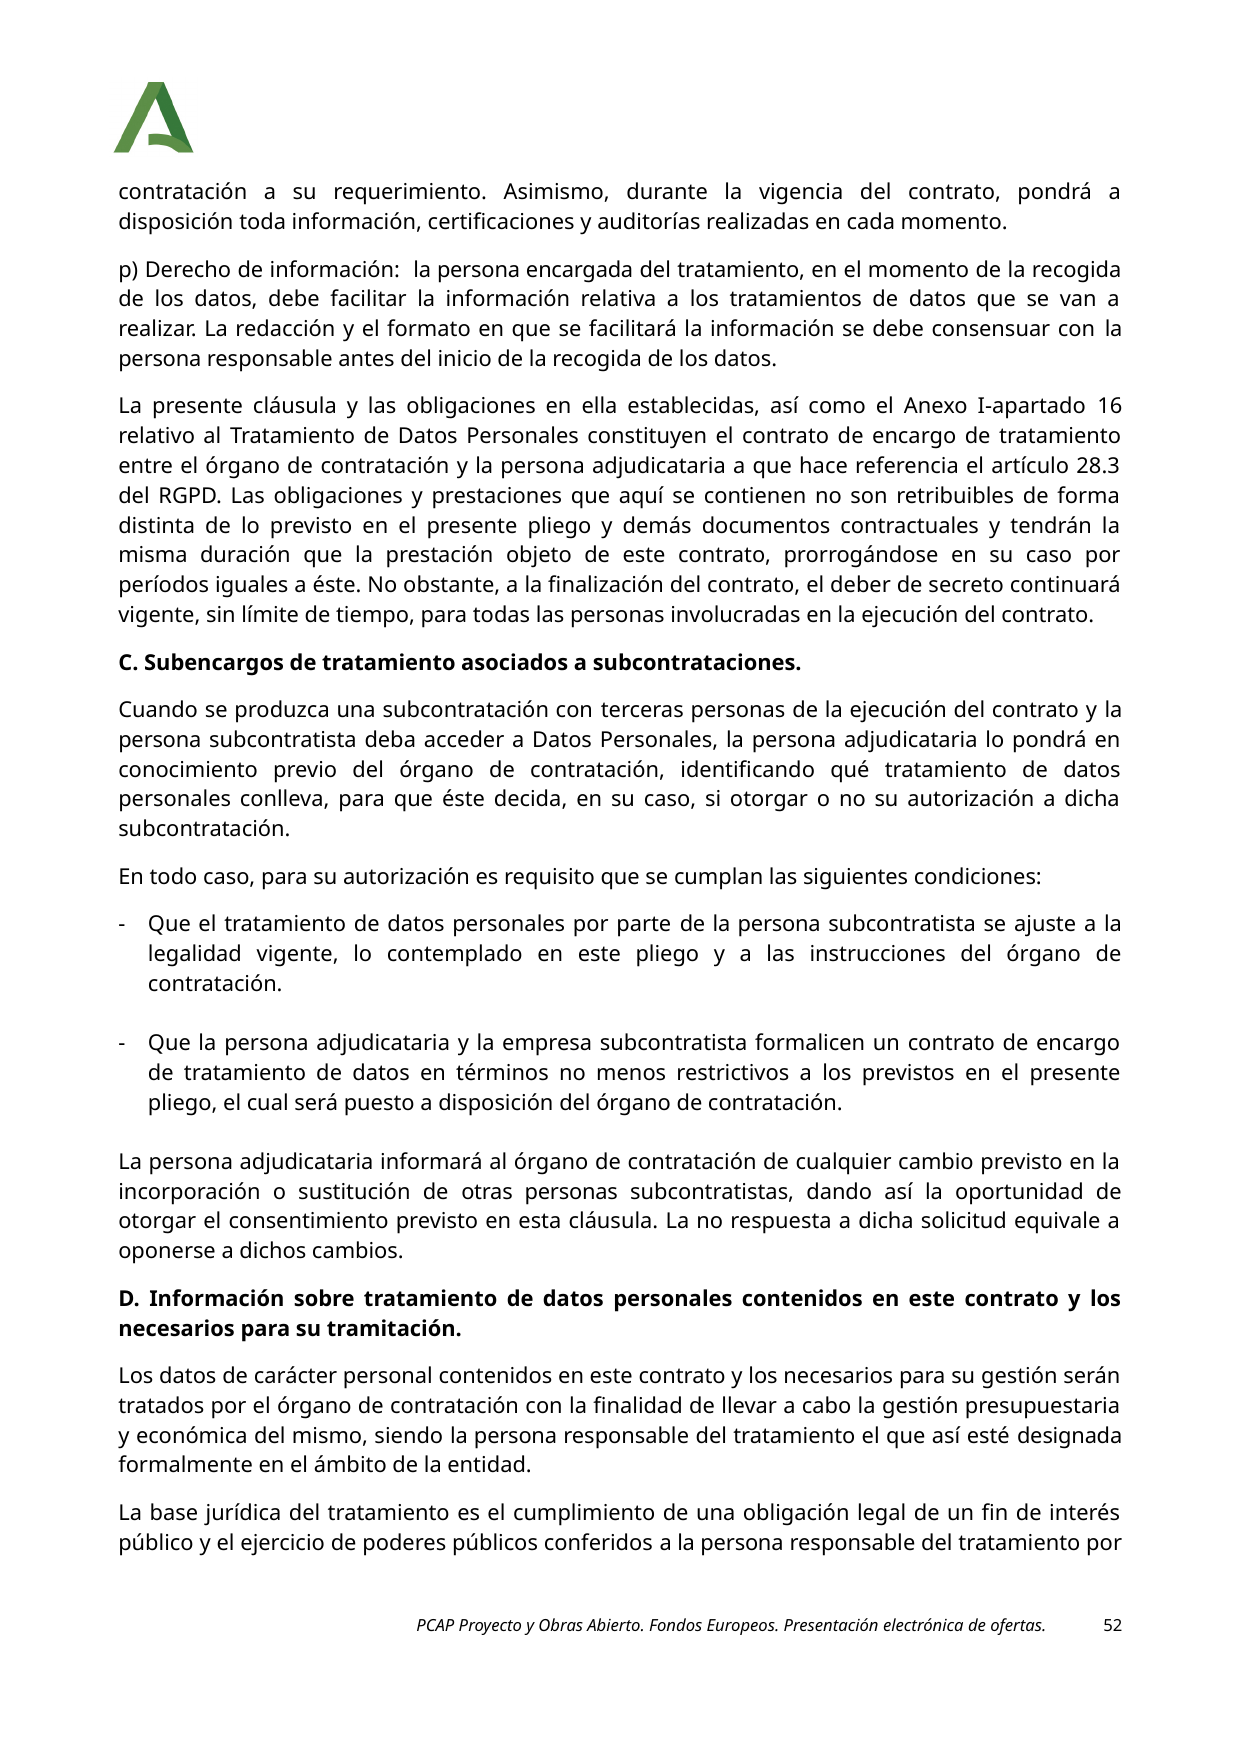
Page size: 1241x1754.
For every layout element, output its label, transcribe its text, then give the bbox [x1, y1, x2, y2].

text En todo caso, para su autorización es requisito que se cumplan las siguientes condiciones: [118, 861, 1122, 891]
text Los datos de carácter personal contenidos en este contrato y los necesarios para su gestión serán tratados por el órgano de contratación con la finalidad de llevar a cabo la gestión presupuestaria y económica del mismo, siendo la persona responsable del tratamiento el que así esté designada formalmente en el ámbito de la entidad. [118, 1360, 1122, 1479]
text La presente cláusula y las obligaciones en ella establecidas, así como el Anexo I-apartado 16 relativo al Tratamiento de Datos Personales constituyen el contrato de encargo de tratamiento entre el órgano de contratación y la persona adjudicataria a que hace referencia el artículo 28.3 del RGPD. Las obligaciones y prestaciones que aquí se contienen no son retribuibles de forma distinta de lo previsto en el presente pliego y demás documentos contractuales y tendrán la misma duración que la prestación objeto de este contrato, prorrogándose en su caso por períodos iguales a éste. No obstante, a la finalización del contrato, el deber de secreto continuará vigente, sin límite de tiempo, para todas las personas involucradas en la ejecución del contrato. [118, 391, 1122, 629]
text La base jurídica del tratamiento es el cumplimiento de una obligación legal de un fin de interés público y el ejercicio de poderes públicos conferidos a la persona responsable del tratamiento por [118, 1497, 1122, 1557]
text - Que la persona adjudicataria y la empresa subcontratista formalicen un contrato de encargo de tratamiento de datos en términos no menos restrictivos a los previstos en el presente pliego, el cual será puesto a disposición del órgano de contratación. [118, 1027, 1122, 1116]
picture [109, 77, 198, 157]
text Cuando se produzca una subcontratación con terceras personas de la ejecución del contrato y la persona subcontratista deba acceder a Datos Personales, la persona adjudicataria lo pondrá en conocimiento previo del órgano de contratación, identificando qué tratamiento de datos personales conlleva, para que éste decida, en su caso, si otorgar o no su autorización a dicha subcontratación. [118, 694, 1122, 843]
text - Que el tratamiento de datos personales por parte de la persona subcontratista se ajuste a la legalidad vigente, lo contemplado en este pliego y a las instrucciones del órgano de contratación. [118, 908, 1122, 998]
text La persona adjudicataria informará al órgano de contratación de cualquier cambio previsto en la incorporación o sustitución de otras personas subcontratistas, dando así la oportunidad de otorgar el consentimiento previsto en esta cláusula. La no respuesta a dicha solicitud equivale a oponerse a dichos cambios. [118, 1146, 1122, 1265]
text contratación a su requerimiento. Asimismo, durante la vigencia del contrato, pondrá a disposición toda información, certificaciones y auditorías realizadas en cada momento. [118, 176, 1122, 236]
text p) Derecho de información: la persona encargada del tratamiento, en el momento de la recogida de los datos, debe facilitar la información relativa a los tratamientos de datos que se van a realizar. La redacción y el formato en que se facilitará la información se debe consensuar con la persona responsable antes del inicio de la recogida de los datos. [118, 254, 1122, 373]
text C. Subencargos de tratamiento asociados a subcontrataciones. [118, 647, 1122, 676]
text D. Información sobre tratamiento de datos personales contenidos en este contrato y los necesarios para su tramitación. [118, 1283, 1122, 1342]
